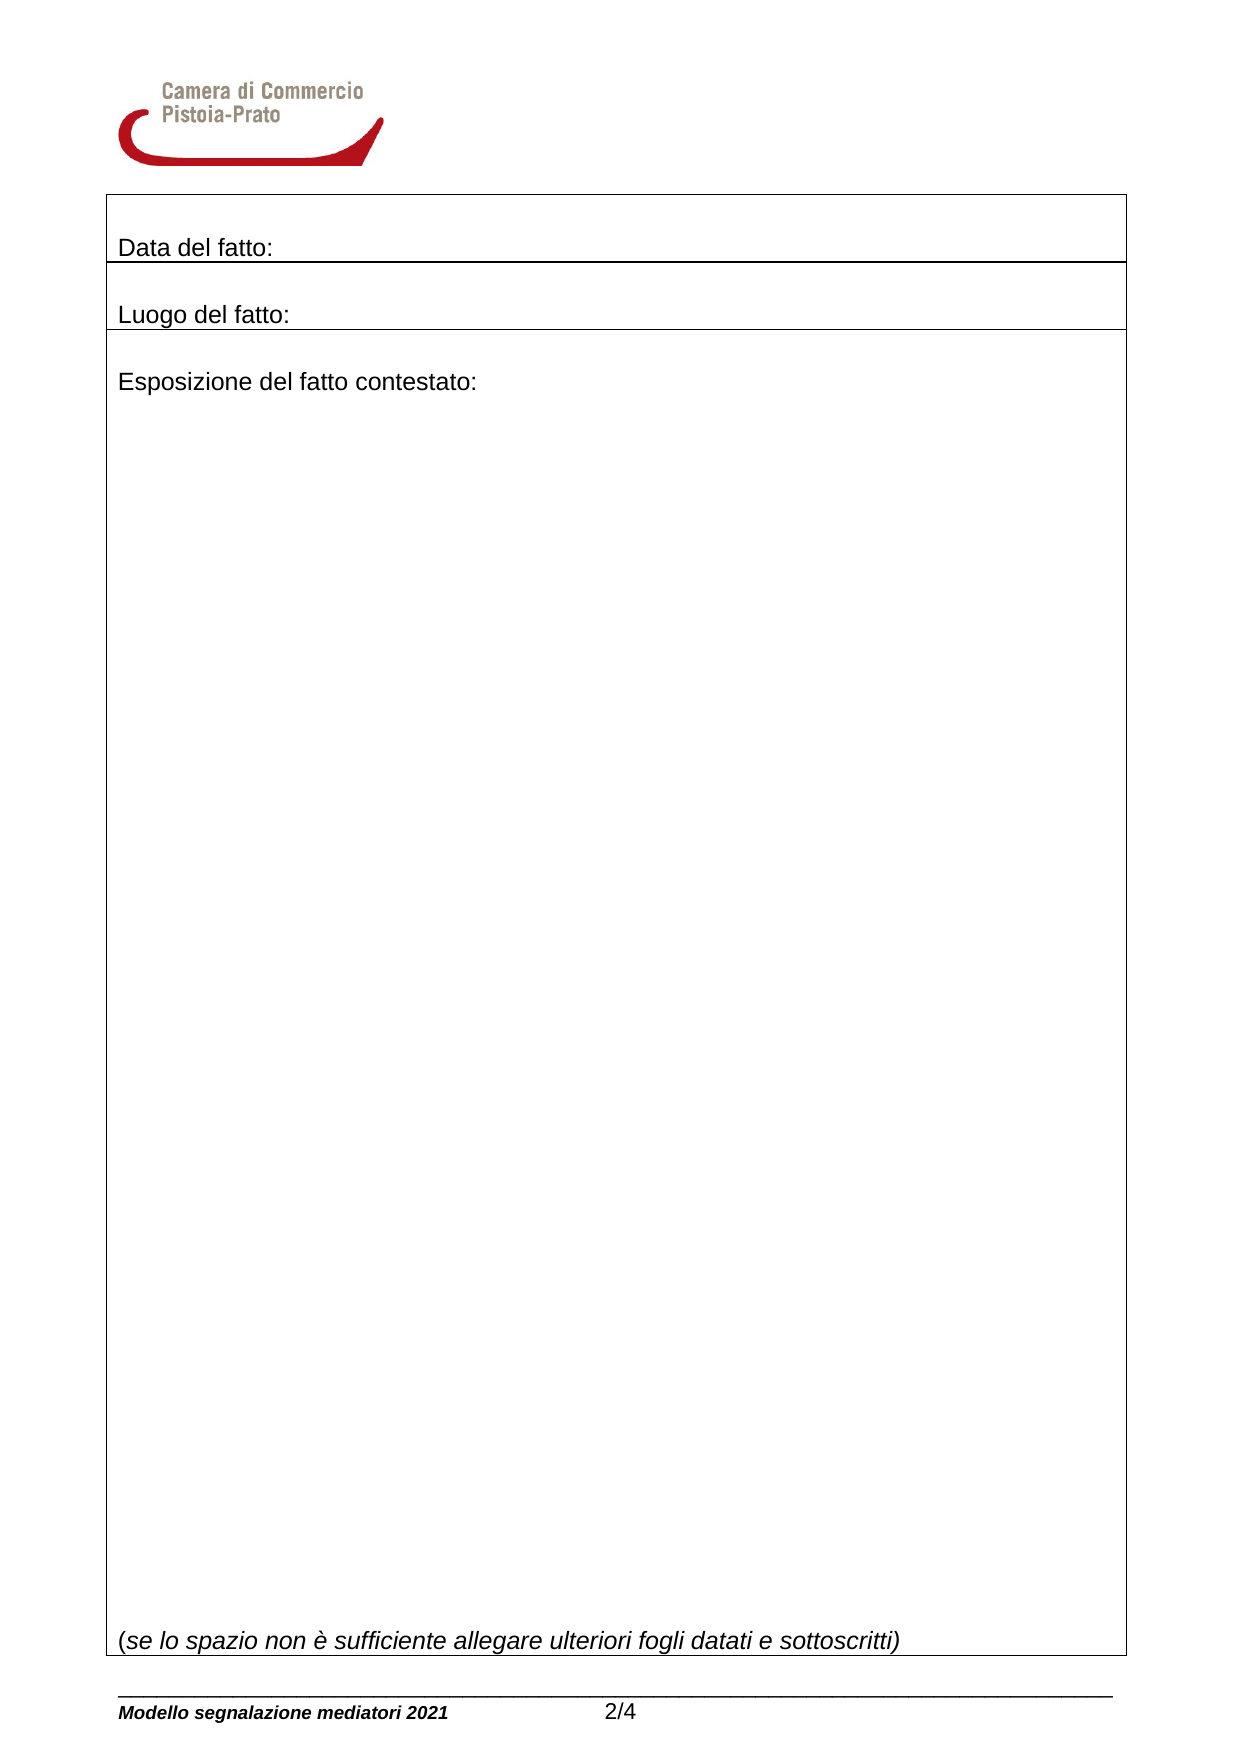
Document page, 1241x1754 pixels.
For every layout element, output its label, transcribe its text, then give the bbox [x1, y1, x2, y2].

table_cell Esposizione del fatto contestato: (se lo spazio non è sufficiente allegare ulteriori fogli datati e sottoscritti) [107, 330, 1126, 1655]
table_header Data del fatto: [107, 195, 1126, 261]
table_cell Luogo del fatto: [107, 263, 1126, 329]
picture [118, 76, 384, 166]
